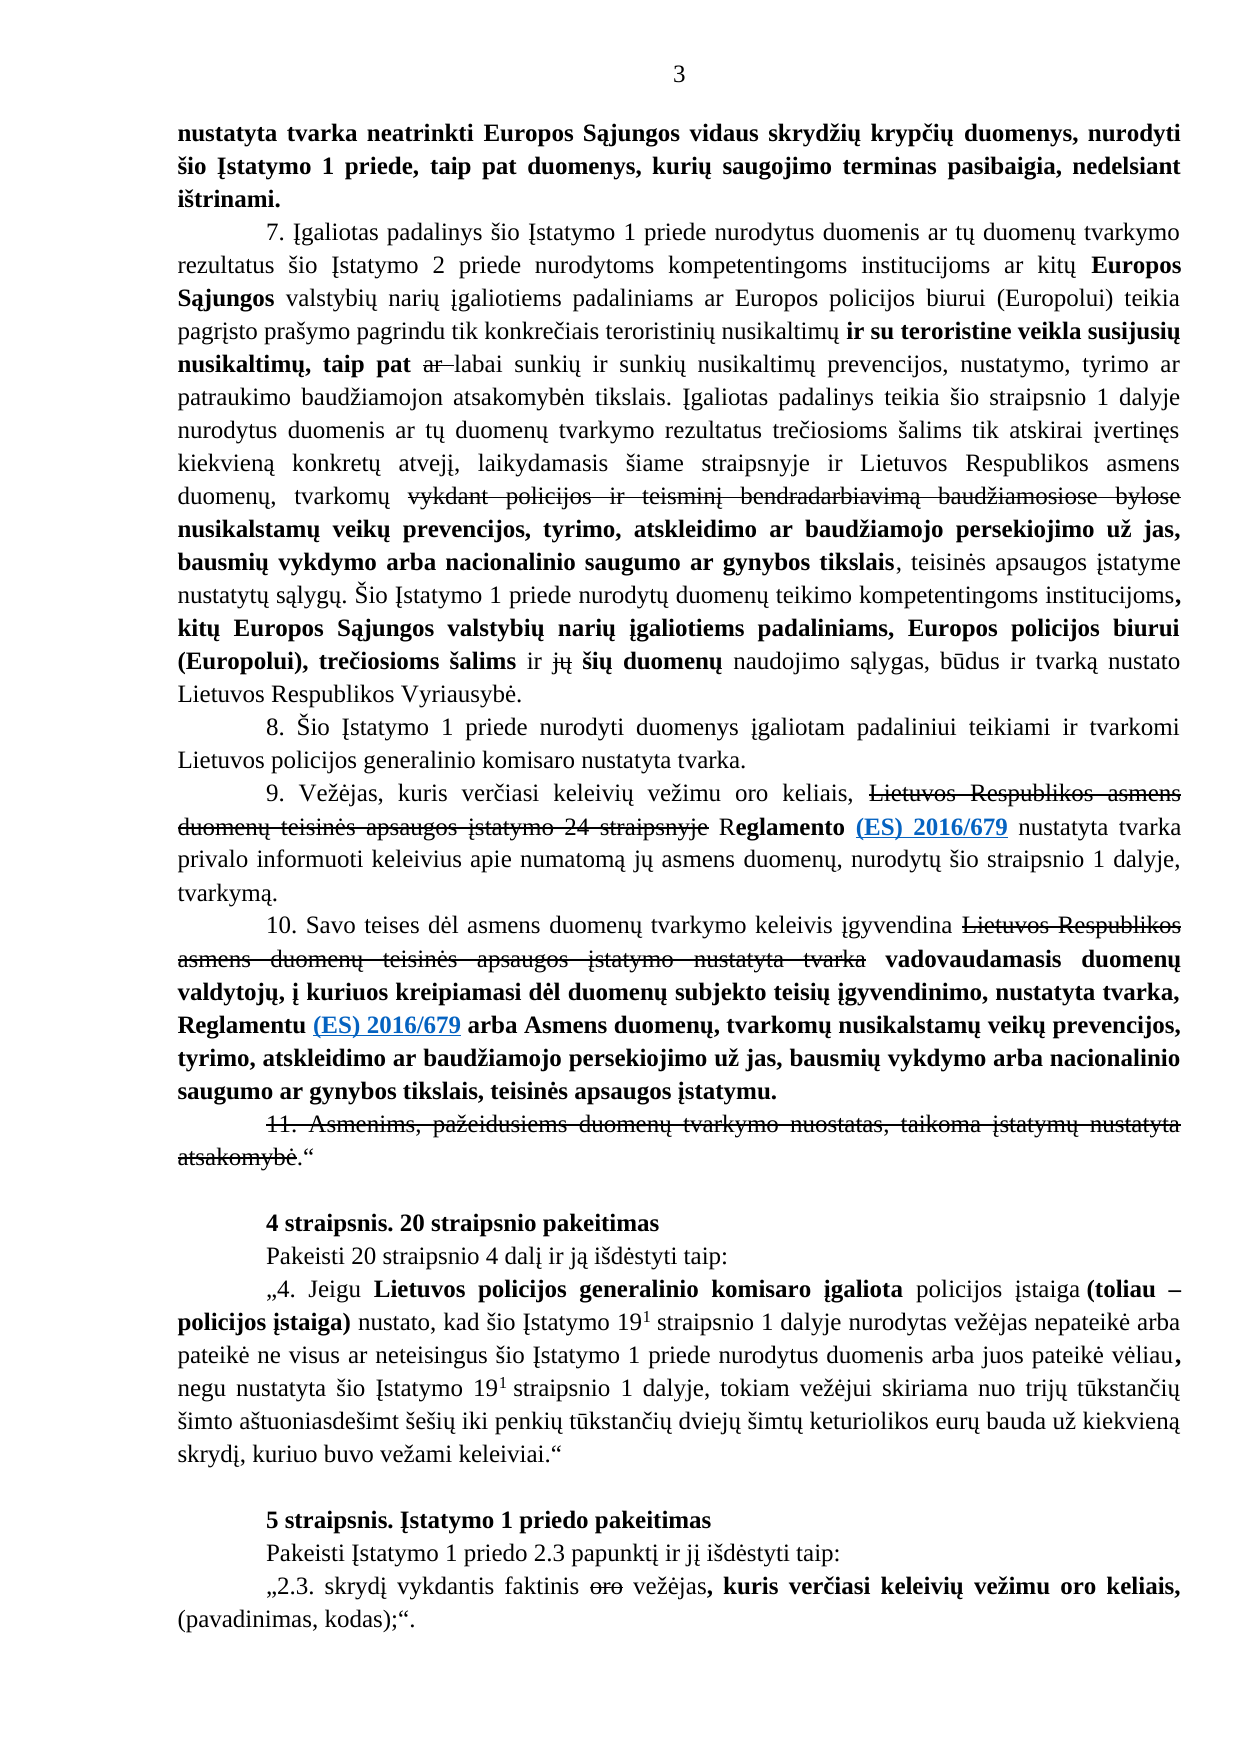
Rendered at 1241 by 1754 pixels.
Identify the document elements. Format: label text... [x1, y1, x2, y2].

text „4. Jeigu Lietuvos policijos generalinio komisaro įgaliota policijos įstaiga (toliau – policijos įstaiga) nustato, kad šio Įstatymo 191 straipsnio 1 dalyje nurodytas vežėjas nepateikė arba pateikė ne visus ar neteisingus šio Įstatymo 1 priede nurodytus duomenis arba juos pateikė vėliau, negu nustatyta šio Įstatymo 191 straipsnio 1 dalyje, tokiam vežėjui skiriama nuo trijų tūkstančių šimto aštuoniasdešimt šešių iki penkių tūkstančių dviejų šimtų keturiolikos eurų bauda už kiekvieną skrydį, kuriuo buvo vežami keleiviai.“ [177, 1274, 1181, 1468]
text nustatyta tvarka neatrinkti Europos Sąjungos vidaus skrydžių krypčių duomenys, nurodyti šio Įstatymo 1 priede, taip pat duomenys, kurių saugojimo terminas pasibaigia, nedelsiant ištrinami. [177, 118, 1181, 213]
text 8. Šio Įstatymo 1 priede nurodyti duomenys įgaliotam padaliniui teikiami ir tvarkomi Lietuvos policijos generalinio komisaro nustatyta tvarka. [177, 712, 1181, 774]
text 9. Vežėjas, kuris verčiasi keleivių vežimu oro keliais, Lietuvos Respublikos asmens duomenų teisinės apsaugos įstatymo 24 straipsnyje Reglamento (ES) 2016/679 nustatyta tvarka privalo informuoti keleivius apie numatomą jų asmens duomenų, nurodytų šio straipsnio 1 dalyje, tvarkymą. [177, 778, 1181, 906]
text 10. Savo teises dėl asmens duomenų tvarkymo keleivis įgyvendina Lietuvos Respublikos asmens duomenų teisinės apsaugos įstatymo nustatyta tvarka vadovaudamasis duomenų valdytojų, į kuriuos kreipiamasi dėl duomenų subjekto teisių įgyvendinimo, nustatyta tvarka, Reglamentu (ES) 2016/679 arba Asmens duomenų, tvarkomų nusikalstamų veikų prevencijos, tyrimo, atskleidimo ar baudžiamojo persekiojimo už jas, bausmių vykdymo arba nacionalinio saugumo ar gynybos tikslais, teisinės apsaugos įstatymu. [177, 911, 1181, 1104]
text 4 straipsnis. 20 straipsnio pakeitimas [177, 1208, 1181, 1237]
text Pakeisti 20 straipsnio 4 dalį ir ją išdėstyti taip: [177, 1241, 1181, 1269]
text 7. Įgaliotas padalinys šio Įstatymo 1 priede nurodytus duomenis ar tų duomenų tvarkymo rezultatus šio Įstatymo 2 priede nurodytoms kompetentingoms institucijoms ar kitų Europos Sąjungos valstybių narių įgaliotiems padaliniams ar Europos policijos biurui (Europolui) teikia pagrįsto prašymo pagrindu tik konkrečiais teroristinių nusikaltimų ir su teroristine veikla susijusių nusikaltimų, taip pat ar labai sunkių ir sunkių nusikaltimų prevencijos, nustatymo, tyrimo ar patraukimo baudžiamojon atsakomybėn tikslais. Įgaliotas padalinys teikia šio straipsnio 1 dalyje nurodytus duomenis ar tų duomenų tvarkymo rezultatus trečiosioms šalims tik atskirai įvertinęs kiekvieną konkretų atvejį, laikydamasis šiame straipsnyje ir Lietuvos Respublikos asmens duomenų, tvarkomų vykdant policijos ir teisminį bendradarbiavimą baudžiamosiose bylose nusikalstamų veikų prevencijos, tyrimo, atskleidimo ar baudžiamojo persekiojimo už jas, bausmių vykdymo arba nacionalinio saugumo ar gynybos tikslais, teisinės apsaugos įstatyme nustatytų sąlygų. Šio Įstatymo 1 priede nurodytų duomenų teikimo kompetentingoms institucijoms, kitų Europos Sąjungos valstybių narių įgaliotiems padaliniams, Europos policijos biurui (Europolui), trečiosioms šalims ir jų šių duomenų naudojimo sąlygas, būdus ir tvarką nustato Lietuvos Respublikos Vyriausybė. [177, 217, 1181, 708]
text 5 straipsnis. Įstatymo 1 priedo pakeitimas [177, 1505, 1181, 1534]
text 11. Asmenims, pažeidusiems duomenų tvarkymo nuostatas, taikoma įstatymų nustatyta atsakomybė.“ [177, 1109, 1181, 1171]
text Pakeisti Įstatymo 1 priedo 2.3 papunktį ir jį išdėstyti taip: [177, 1538, 1181, 1567]
text „2.3. skrydį vykdantis faktinis oro vežėjas, kuris verčiasi keleivių vežimu oro keliais, (pavadinimas, kodas);“. [177, 1571, 1181, 1633]
